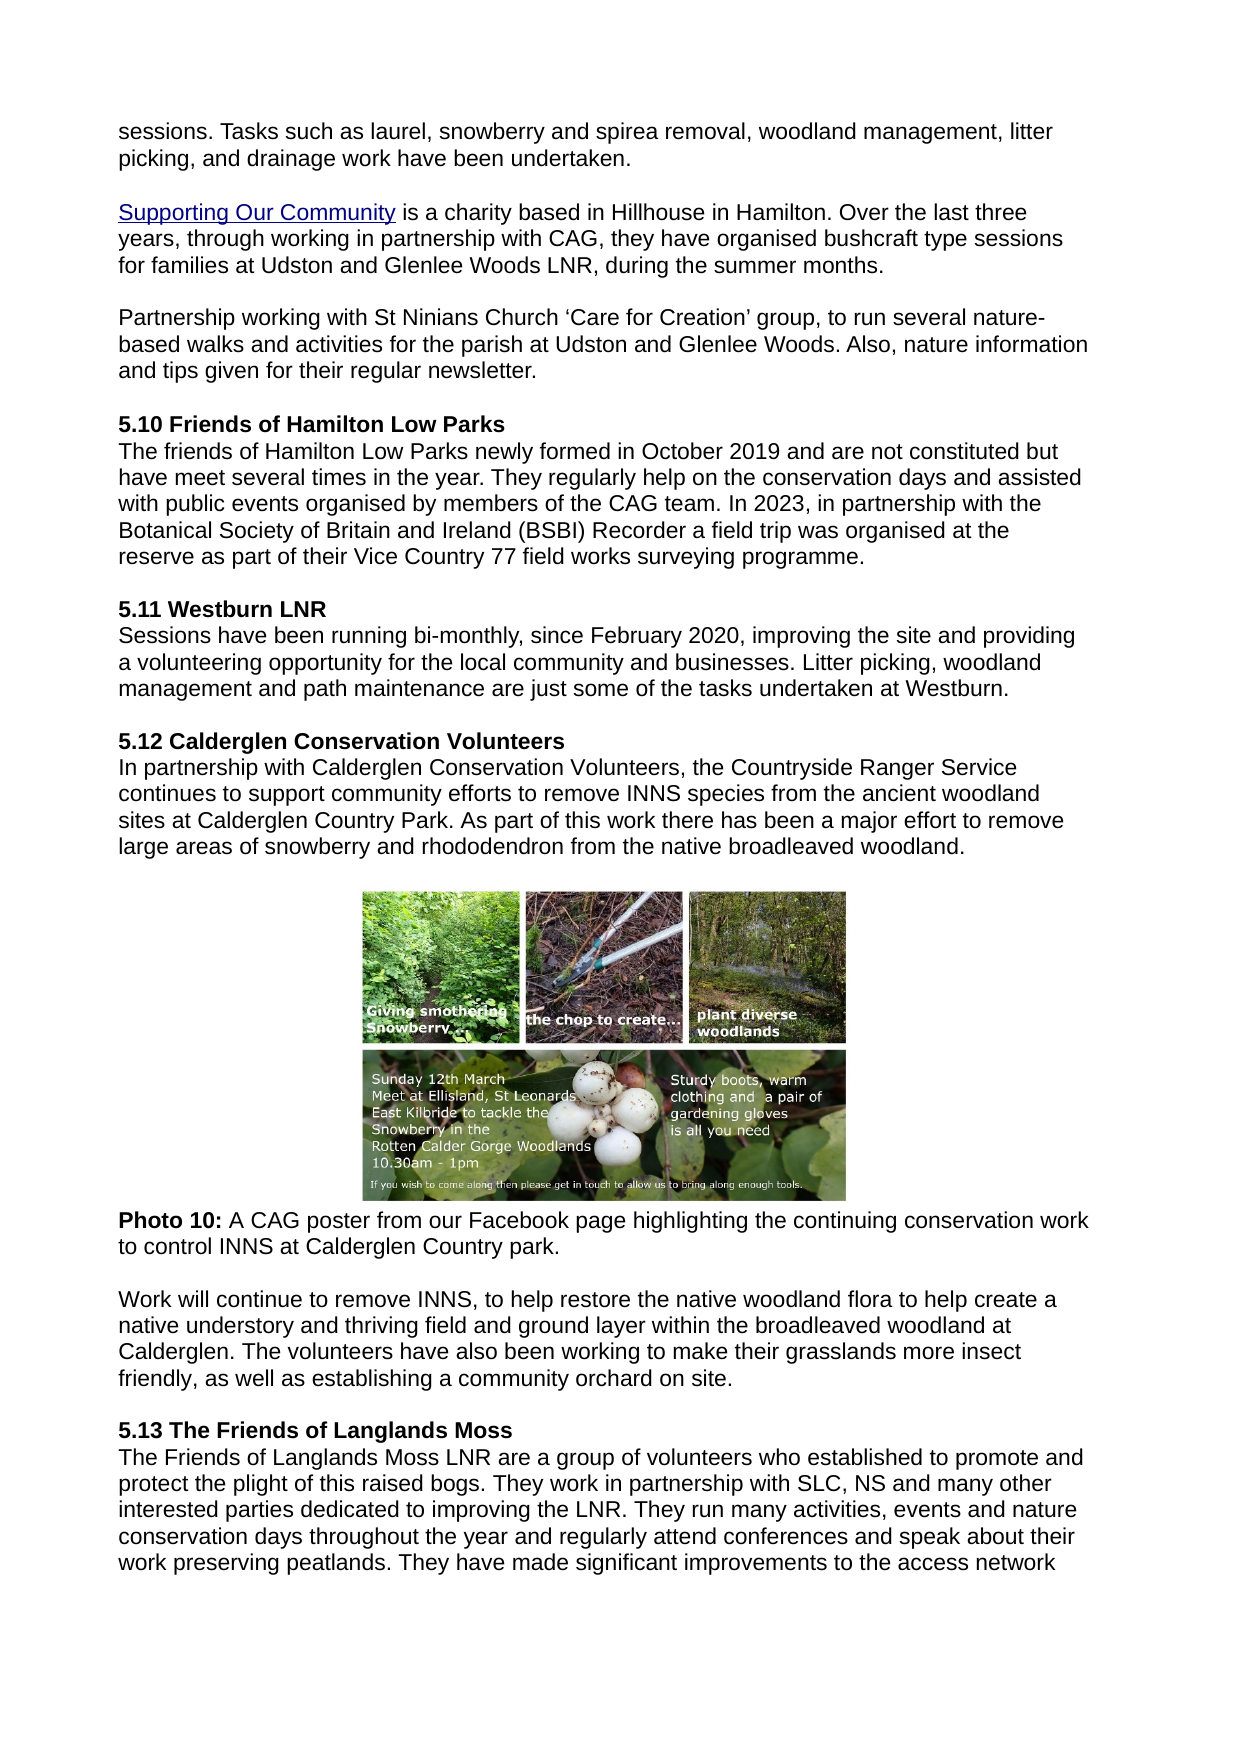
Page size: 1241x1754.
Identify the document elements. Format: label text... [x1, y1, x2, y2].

text 5.11 Westburn LNR [118, 596, 1090, 622]
text 5.13 The Friends of Langlands Moss [118, 1417, 1090, 1444]
text Work will continue to remove INNS, to help restore the native woodland flora to help create a native understory and thriving field and ground layer within the broadleaved woodland at Calderglen. The volunteers have also been working to make their grasslands more insect friendly, as well as establishing a community orchard on site. [118, 1286, 1090, 1391]
text The friends of Hamilton Low Parks newly formed in October 2019 and are not constituted but have meet several times in the year. They regularly help on the conservation days and assisted with public events organised by members of the CAG team. In 2023, in partnership with the Botanical Society of Britain and Ireland (BSBI) Recorder a field trip was organised at the reserve as part of their Vice Country 77 field works surveying programme. [118, 438, 1090, 569]
text The Friends of Langlands Moss LNR are a group of volunteers who established to promote and protect the plight of this raised bogs. They work in partnership with SLC, NS and many other interested parties dedicated to improving the LNR. They run many activities, events and nature conservation days throughout the year and regularly attend conferences and speak about their work preserving peatlands. They have made significant improvements to the access network [118, 1444, 1090, 1576]
text 5.12 Calderglen Conservation Volunteers [118, 728, 1090, 754]
text sessions. Tasks such as laurel, snowberry and spirea removal, woodland management, litter picking, and drainage work have been undertaken. [118, 118, 1090, 171]
text Partnership working with St Ninians Church ‘Care for Creation’ group, to run several nature-based walks and activities for the parish at Udston and Glenlee Woods. Also, nature information and tips given for their regular newsletter. [118, 304, 1090, 383]
text Sessions have been running bi-monthly, since February 2020, improving the site and providing a volunteering opportunity for the local community and businesses. Litter picking, woodland management and path maintenance are just some of the tasks undertaken at Westburn. [118, 622, 1090, 701]
text In partnership with Calderglen Conservation Volunteers, the Countryside Ranger Service continues to support community efforts to remove INNS species from the ancient woodland sites at Calderglen Country Park. As part of this work there has been a major effort to remove large areas of snowberry and rhododendron from the native broadleaved woodland. [118, 754, 1090, 859]
text Photo 10: A CAG poster from our Facebook page highlighting the continuing conservation work to control INNS at Calderglen Country park. [118, 1207, 1090, 1259]
text Supporting Our Community is a charity based in Hillhouse in Hamilton. Over the last three years, through working in partnership with CAG, they have organised bushcraft type sessions for families at Udston and Glenlee Woods LNR, during the summer months. [118, 199, 1090, 278]
text 5.10 Friends of Hamilton Low Parks [118, 411, 1090, 438]
